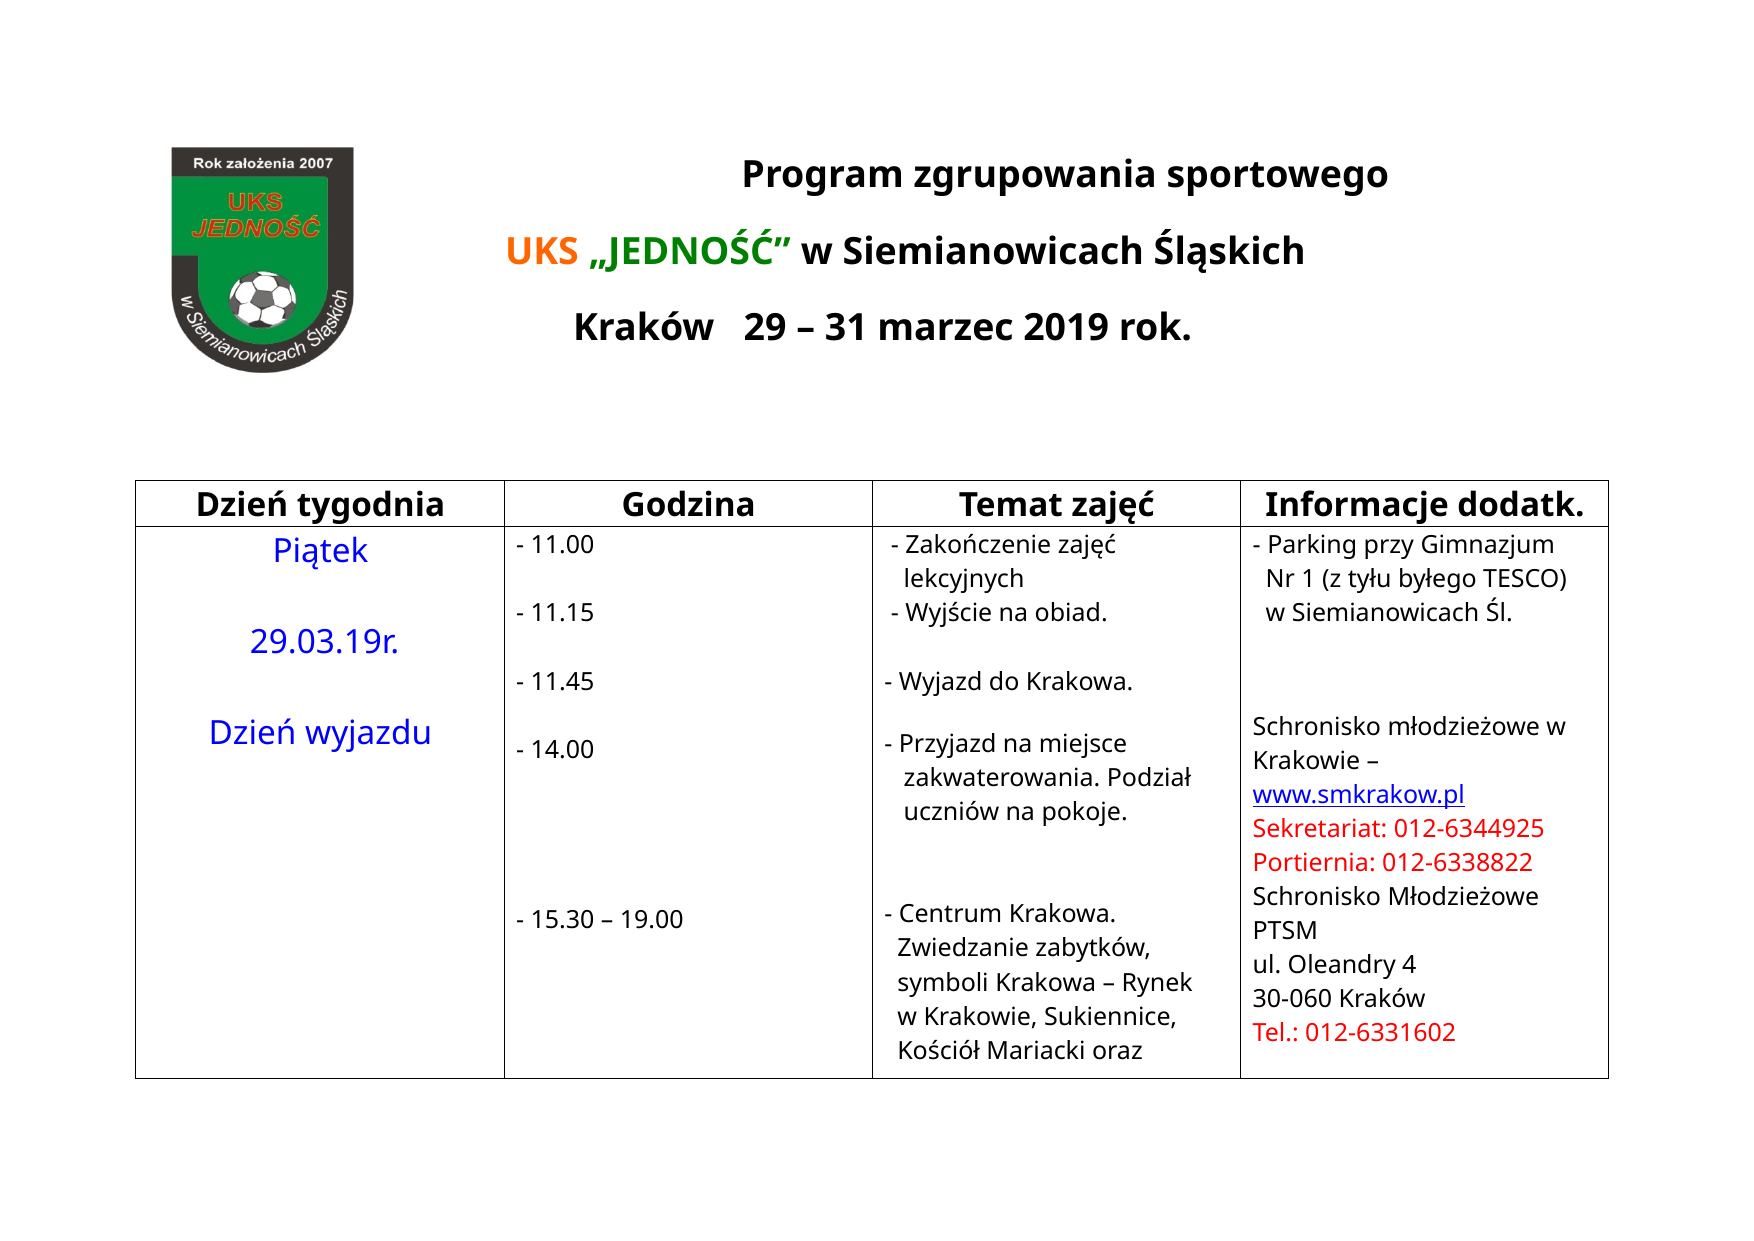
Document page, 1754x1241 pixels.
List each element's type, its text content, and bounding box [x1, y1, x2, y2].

table_header Godzina [505, 481, 872, 526]
table_header Informacje dodatk. [1241, 481, 1608, 526]
table_cell - 11.00 - 11.15 - 11.45 - 14.00 - 15.30 – 19.00 [505, 527, 872, 1078]
text Program zgrupowania sportowego [354, 148, 1606, 199]
text UKS „JEDNOŚĆ” w Siemianowicach Śląskich [354, 224, 1606, 275]
table_cell - Zakończenie zajęć lekcyjnych - Wyjście na obiad. - Wyjazd do Krakowa. - Przyjazd na miejsce zakwaterowania. Podział uczniów na pokoje. - Centrum Krakowa. Zwiedzanie zabytków, symboli Krakowa – Rynek w Krakowie, Sukiennice, Kościół Mariacki oraz [873, 527, 1240, 1078]
table_cell Piątek 29.03.19r. Dzień wyjazdu [136, 527, 504, 1078]
table_header Temat zajęć [873, 481, 1240, 526]
picture [171, 147, 354, 373]
text Kraków 29 – 31 marzec 2019 rok. [354, 301, 1606, 352]
table_header Dzień tygodnia [136, 481, 504, 526]
table_cell - Parking przy Gimnazjum Nr 1 (z tyłu byłego TESCO) w Siemianowicach Śl. Schronisko młodzieżowe w Krakowie – www.smkrakow.pl Sekretariat: 012-6344925 Portiernia: 012-6338822 Schronisko Młodzieżowe PTSM ul. Oleandry 4 30-060 Kraków Tel.: 012-6331602 [1241, 527, 1608, 1078]
text [148, 224, 171, 275]
text [148, 301, 171, 352]
